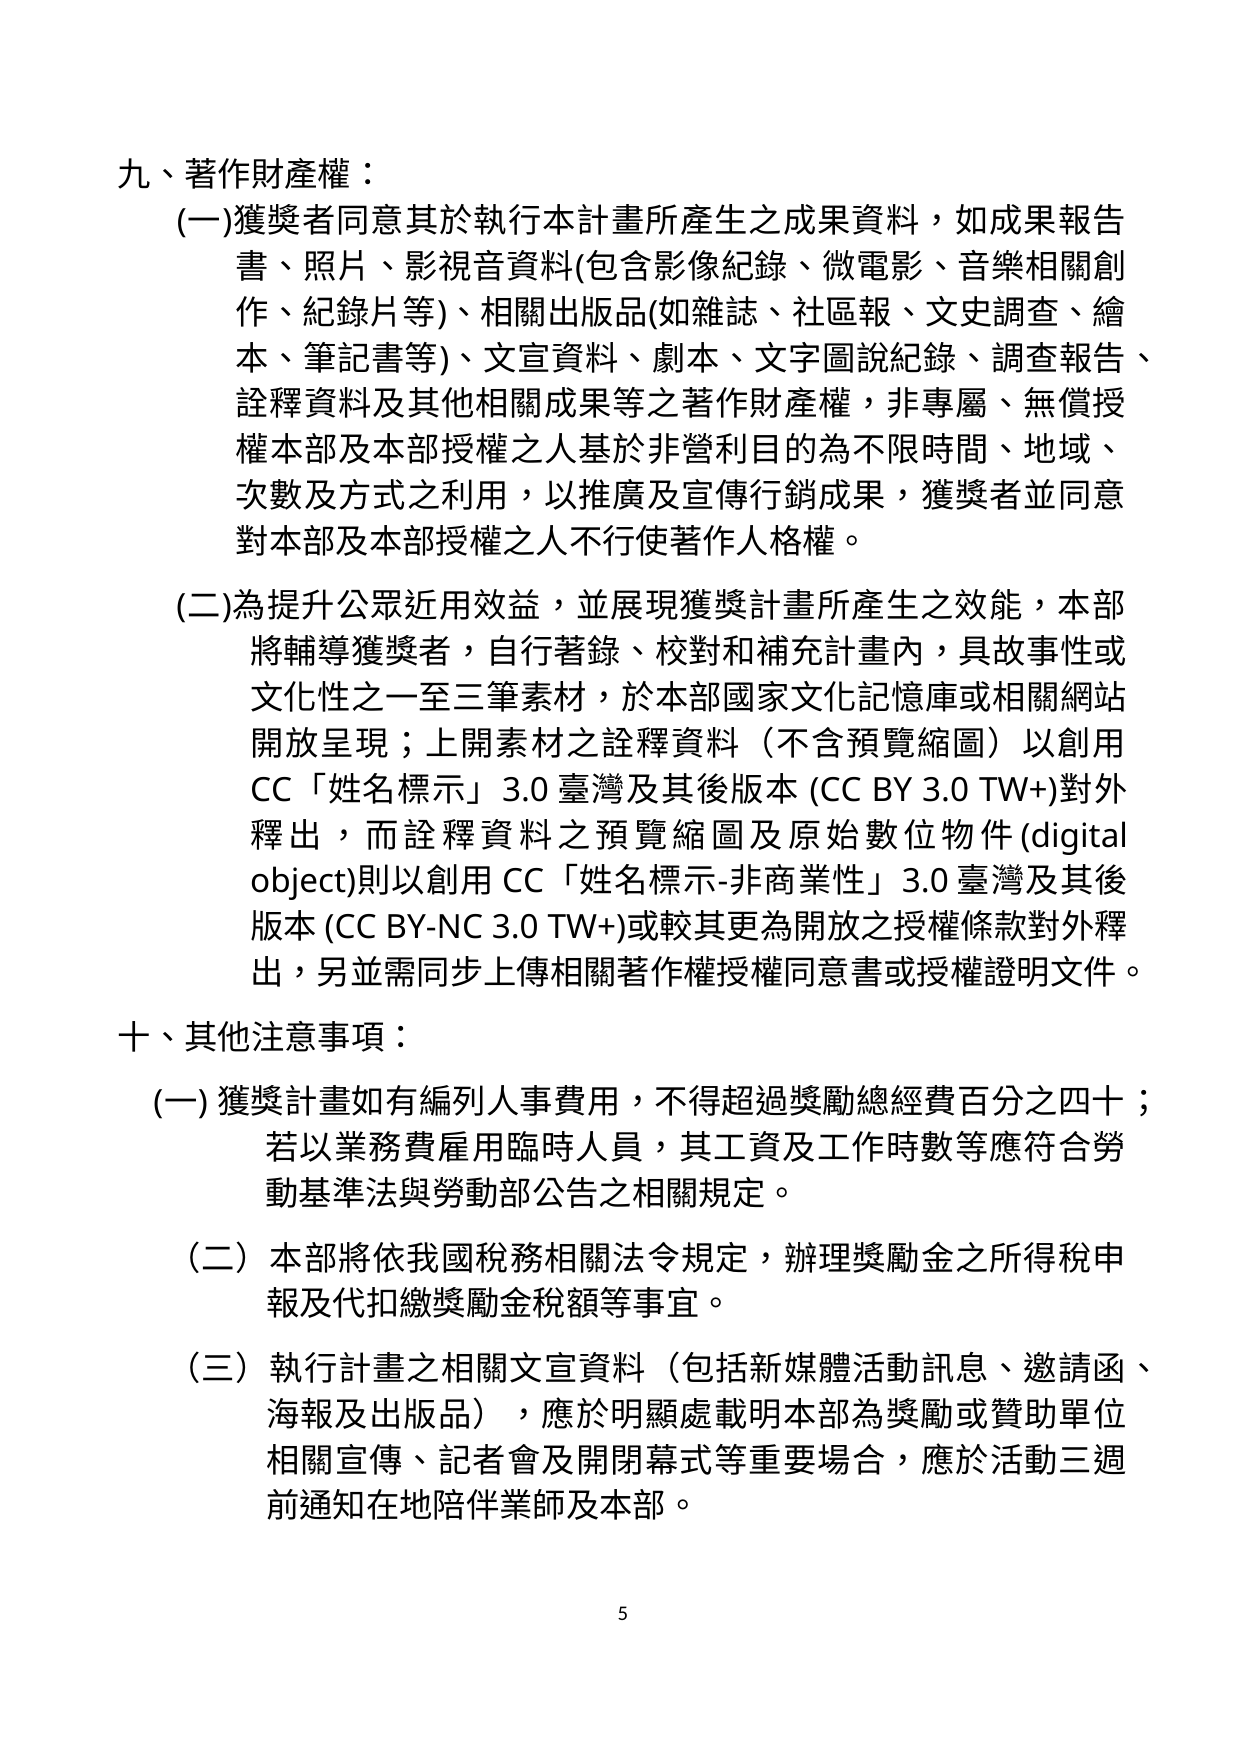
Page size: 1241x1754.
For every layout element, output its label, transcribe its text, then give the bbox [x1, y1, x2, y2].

text (一)獲奬者同意其於執行本計畫所產生之成果資料，如成果報告書、照片、影視音資料(包含影像紀錄、微電影、音樂相關創作、紀錄片等)、相關出版品(如雜誌、社區報、文史調查、繪本、筆記書等)、文宣資料、劇本、文字圖說紀錄、調查報告、詮釋資料及其他相關成果等之著作財產權，非專屬、無償授權本部及本部授權之人基於非營利目的為不限時間、地域、次數及方式之利用，以推廣及宣傳行銷成果，獲獎者並同意對本部及本部授權之人不行使著作人格權。 [177, 196, 1128, 562]
text (一) 獲獎計畫如有編列人事費用，不得超過獎勵總經費百分之四十；若以業務費雇用臨時人員，其工資及工作時數等應符合勞動基準法與勞動部公告之相關規定。 [117, 1077, 1128, 1214]
text （二）本部將依我國稅務相關法令規定，辦理獎勵金之所得稅申報及代扣繳獎勵金稅額等事宜。 [167, 1233, 1128, 1325]
text 十、其他注意事項： [117, 1012, 1128, 1058]
text (二)為提升公眾近用效益，並展現獲獎計畫所產生之效能，本部將輔導獲獎者，自行著錄、校對和補充計畫內，具故事性或文化性之一至三筆素材，於本部國家文化記憶庫或相關網站開放呈現；上開素材之詮釋資料（不含預覽縮圖）以創用CC「姓名標示」3.0臺灣及其後版本 (CC BY 3.0 TW+)對外釋出，而詮釋資料之預覽縮圖及原始數位物件(digital object)則以創用CC「姓名標示-非商業性」3.0臺灣及其後版本 (CC BY-NC 3.0 TW+)或較其更為開放之授權條款對外釋出，另並需同步上傳相關著作權授權同意書或授權證明文件。 [176, 581, 1128, 994]
text 九、著作財產權： [117, 150, 1128, 196]
text （三）執行計畫之相關文宣資料（包括新媒體活動訊息、邀請函、海報及出版品），應於明顯處載明本部為獎勵或贊助單位，相關宣傳、記者會及開閉幕式等重要場合，應於活動三週前通知在地陪伴業師及本部。 [167, 1344, 1128, 1527]
